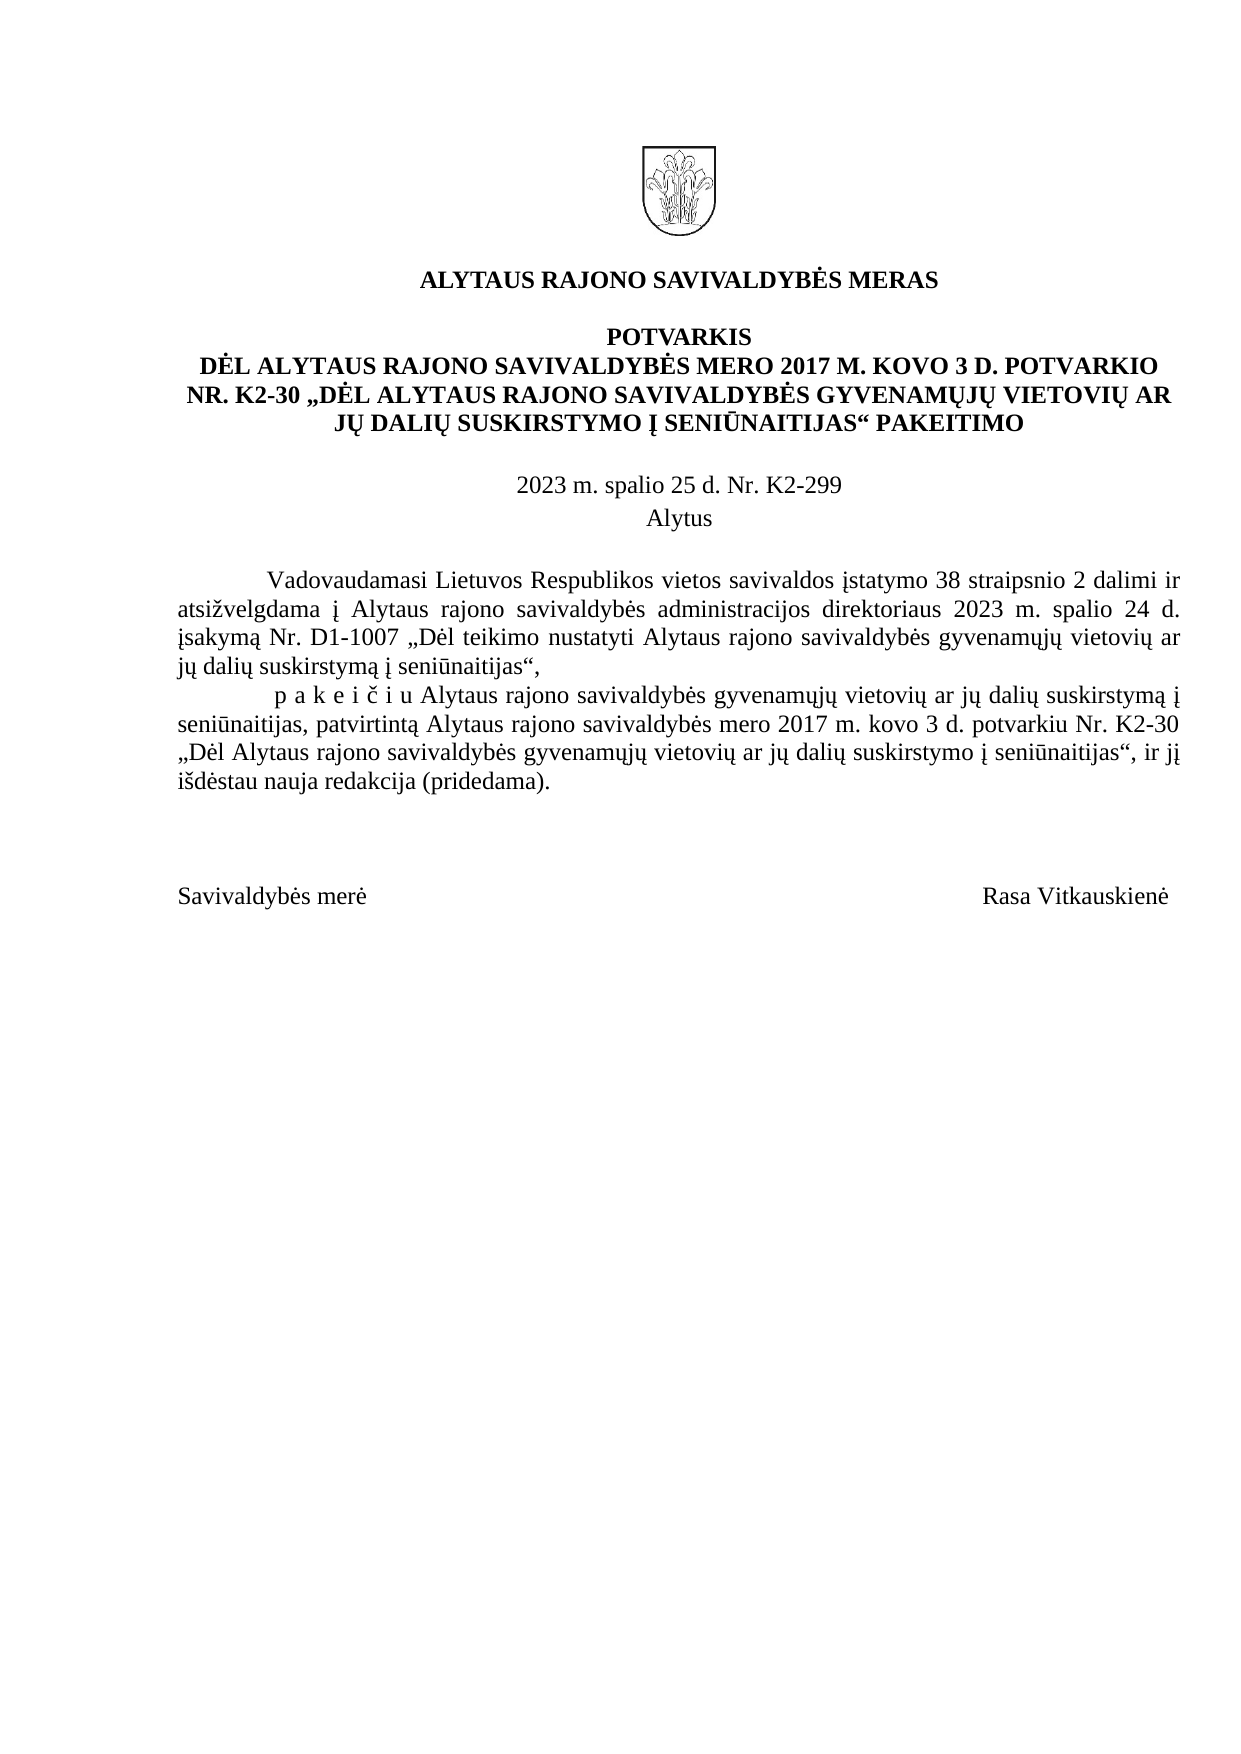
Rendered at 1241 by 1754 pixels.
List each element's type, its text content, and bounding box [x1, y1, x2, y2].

text Alytus [177, 503, 1181, 532]
text 2023 m. spalio 25 d. Nr. K2-299 [177, 470, 1181, 499]
text Savivaldybės merė Rasa Vitkauskienė [177, 881, 1181, 910]
text p a k e i č i u Alytaus rajono savivaldybės gyvenamųjų vietovių ar jų dalių suskirstymą į seniūnaitijas, patvirtintą Alytaus rajono savivaldybės mero 2017 m. kovo 3 d. potvarkiu Nr. K2-30 „Dėl Alytaus rajono savivaldybės gyvenamųjų vietovių ar jų dalių suskirstymo į seniūnaitijas“, ir jį išdėstau nauja redakcija (pridedama). [177, 680, 1181, 795]
text ALYTAUS RAJONO SAVIVALDYBĖS MERAS [177, 265, 1181, 293]
text DĖL ALYTAUS RAJONO SAVIVALDYBĖS MERO 2017 M. KOVO 3 D. POTVARKIO NR. K2-30 „DĖL ALYTAUS RAJONO SAVIVALDYBĖS GYVENAMŲJŲ VIETOVIŲ AR JŲ DALIŲ SUSKIRSTYMO Į SENIŪNAITIJAS“ PAKEITIMO [177, 351, 1181, 437]
text POTVARKIS [177, 322, 1181, 351]
text Vadovaudamasi Lietuvos Respublikos vietos savivaldos įstatymo 38 straipsnio 2 dalimi ir atsižvelgdama į Alytaus rajono savivaldybės administracijos direktoriaus 2023 m. spalio 24 d. įsakymą Nr. D1-1007 „Dėl teikimo nustatyti Alytaus rajono savivaldybės gyvenamųjų vietovių ar jų dalių suskirstymą į seniūnaitijas“, [177, 565, 1181, 680]
